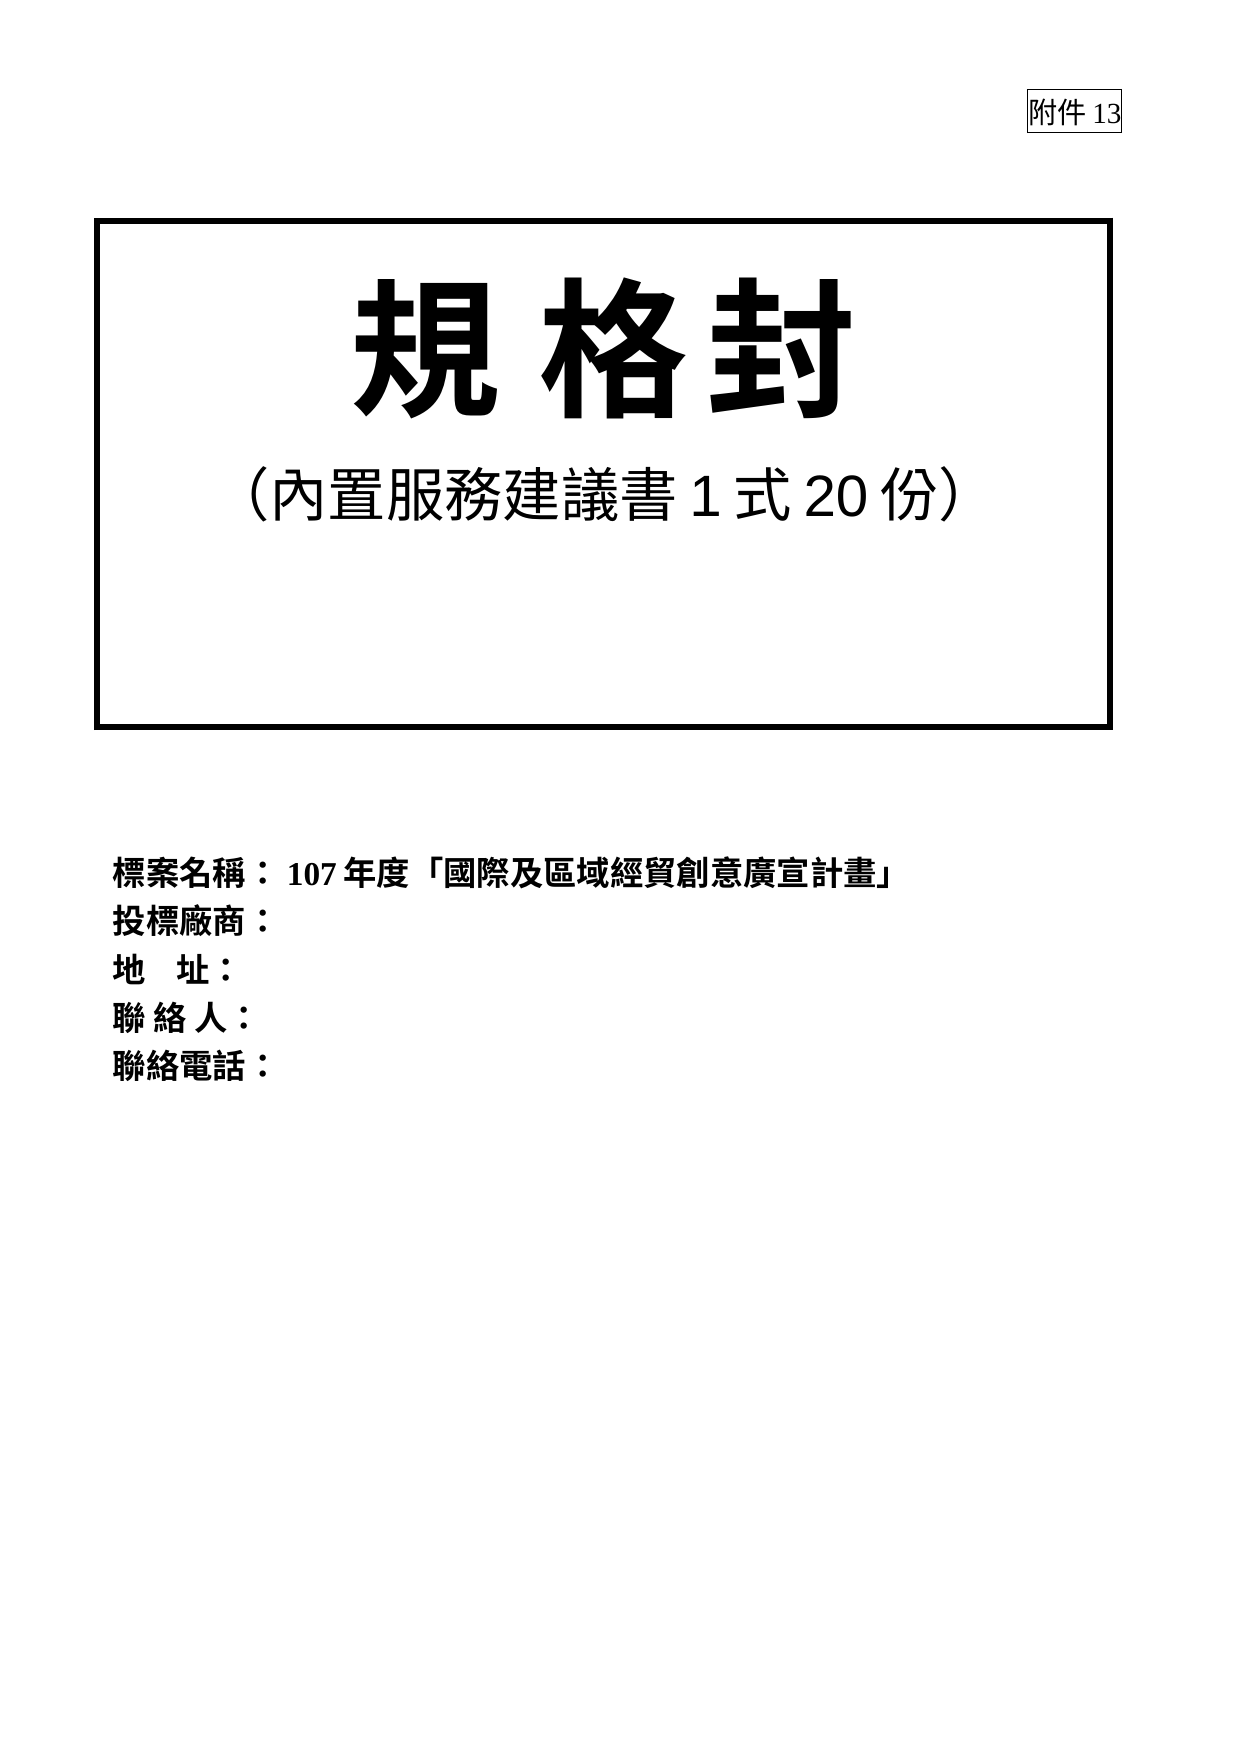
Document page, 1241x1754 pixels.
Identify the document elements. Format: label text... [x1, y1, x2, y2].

text 規 格 封 [115, 231, 1092, 448]
text 標案名稱： 107年度「國際及區域經貿創意廣宣計畫」 [112, 847, 1095, 895]
text 聯絡電話： [112, 1040, 1095, 1088]
text （內置服務建議書1式20份） [115, 448, 1092, 533]
text 地 址： [112, 943, 1095, 992]
text 聯 絡 人： [112, 992, 1095, 1040]
text 投標廠商： [112, 895, 1095, 943]
